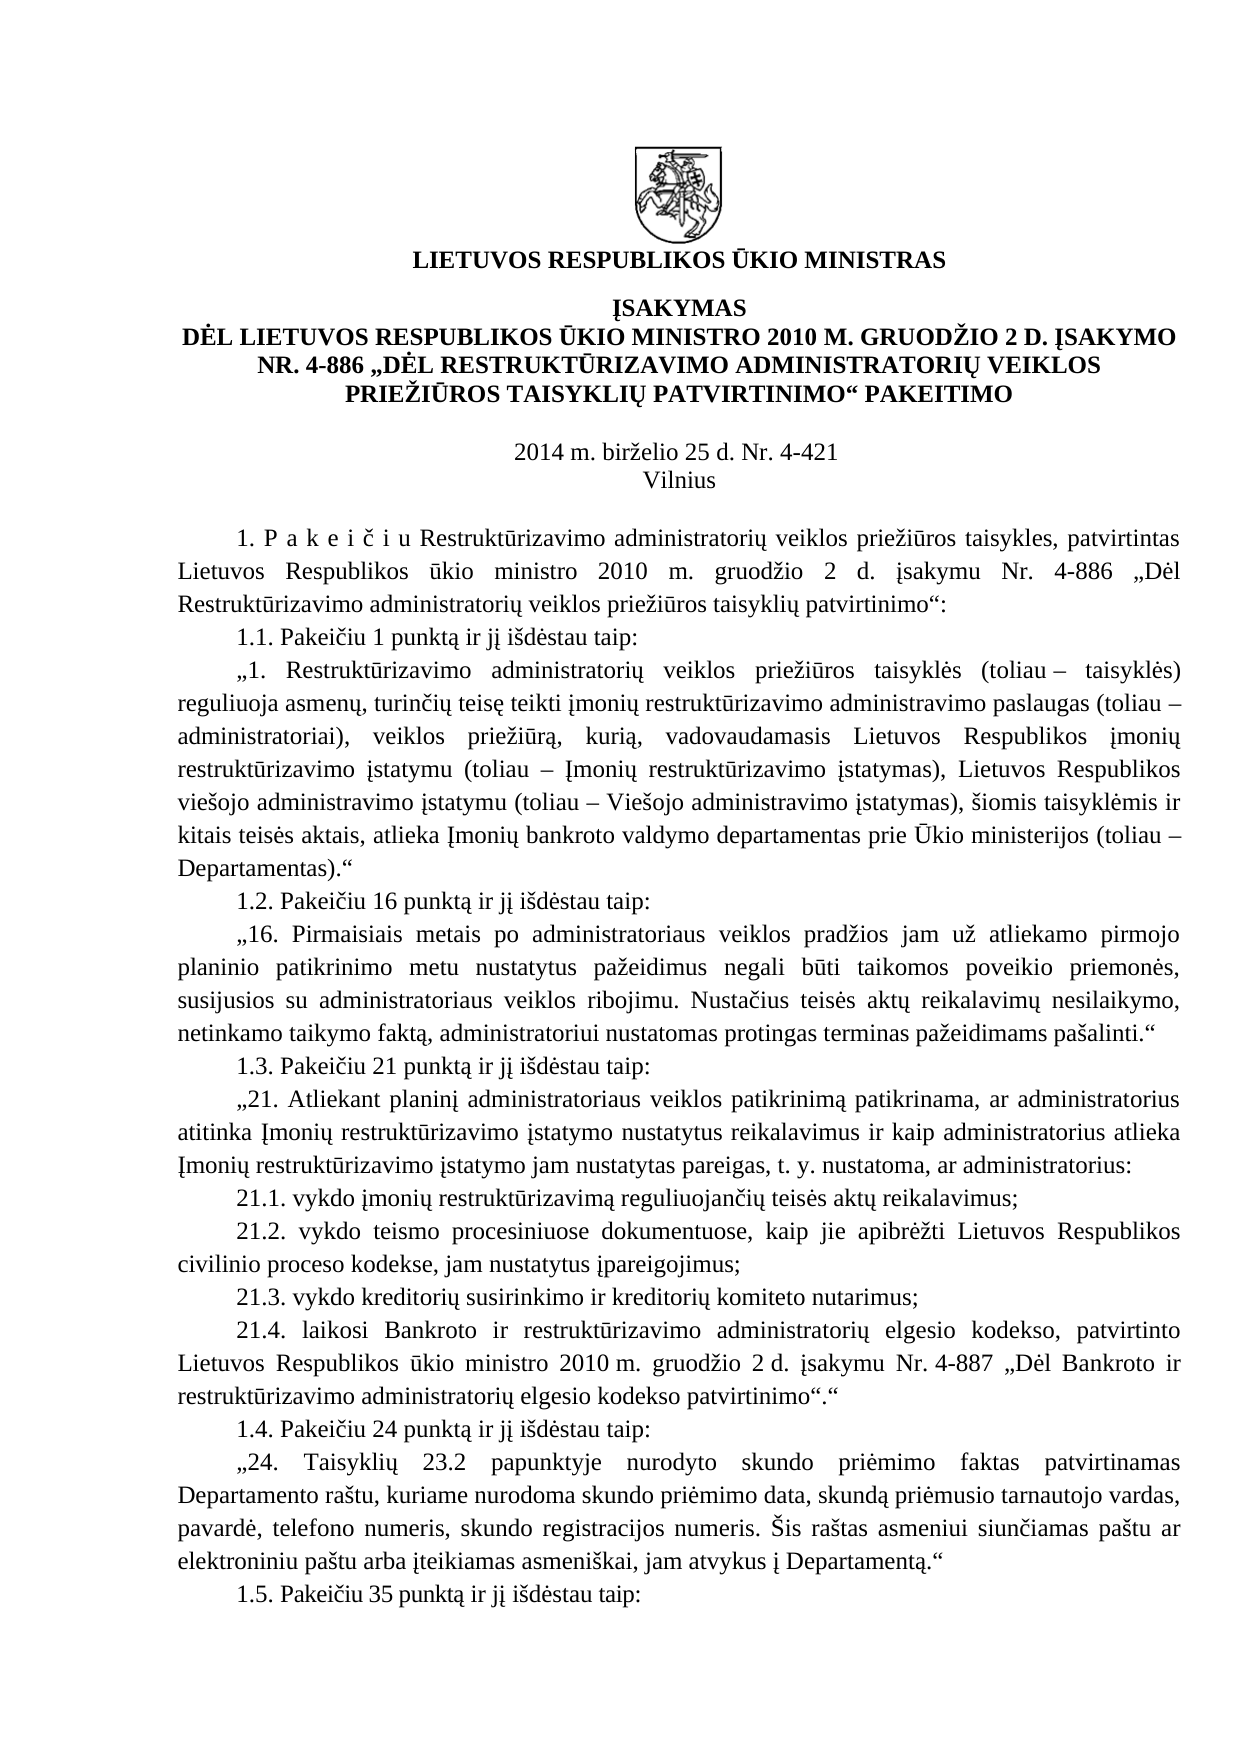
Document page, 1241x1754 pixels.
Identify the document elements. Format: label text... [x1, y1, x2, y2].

text „16. Pirmaisiais metais po administratoriaus veiklos pradžios jam už atliekamo pirmojo planinio patikrinimo metu nustatytus pažeidimus negali būti taikomos poveikio priemonės, susijusios su administratoriaus veiklos ribojimu. Nustačius teisės aktų reikalavimų nesilaikymo, netinkamo taikymo faktą, administratoriui nustatomas protingas terminas pažeidimams pašalinti.“ [177, 919, 1181, 1047]
text 21.4. laikosi Bankroto ir restruktūrizavimo administratorių elgesio kodekso, patvirtinto Lietuvos Respublikos ūkio ministro 2010 m. gruodžio 2 d. įsakymu Nr. 4-887 „Dėl Bankroto ir restruktūrizavimo administratorių elgesio kodekso patvirtinimo“.“ [177, 1315, 1181, 1410]
text 21.2. vykdo teismo procesiniuose dokumentuose, kaip jie apibrėžti Lietuvos Respublikos civilinio proceso kodekse, jam nustatytus įpareigojimus; [177, 1216, 1181, 1278]
text „21. Atliekant planinį administratoriaus veiklos patikrinimą patikrinama, ar administratorius atitinka Įmonių restruktūrizavimo įstatymo nustatytus reikalavimus ir kaip administratorius atlieka Įmonių restruktūrizavimo įstatymo jam nustatytas pareigas, t. y. nustatoma, ar administratorius: [177, 1084, 1181, 1179]
text LIETUVOS RESPUBLIKOS ŪKIO MINISTRAS [177, 245, 1181, 274]
text DĖL LIETUVOS RESPUBLIKOS ŪKIO MINISTRO 2010 m. gruodžio 2 d. ĮSAKYMO Nr. 4-886 „Dėl restruktūrizavimo ADMINISTRATORIŲ VEIKLOS PRIEŽIŪROS TAISYKLIŲ PATVIRTINIMO“ pakeitimo [177, 322, 1181, 408]
text Vilnius [177, 465, 1181, 494]
text „24. Taisyklių 23.2 papunktyje nurodyto skundo priėmimo faktas patvirtinamas Departamento raštu, kuriame nurodoma skundo priėmimo data, skundą priėmusio tarnautojo vardas, pavardė, telefono numeris, skundo registracijos numeris. Šis raštas asmeniui siunčiamas paštu ar elektroniniu paštu arba įteikiamas asmeniškai, jam atvykus į Departamentą.“ [177, 1447, 1181, 1575]
text 1. P a k e i č i u Restruktūrizavimo administratorių veiklos priežiūros taisykles, patvirtintas Lietuvos Respublikos ūkio ministro 2010 m. gruodžio 2 d. įsakymu Nr. 4-886 „Dėl Restruktūrizavimo administratorių veiklos priežiūros taisyklių patvirtinimo“: [177, 523, 1181, 618]
text 1.4. Pakeičiu 24 punktą ir jį išdėstau taip: [177, 1414, 1181, 1443]
text 21.1. vykdo įmonių restruktūrizavimą reguliuojančių teisės aktų reikalavimus; [177, 1183, 1181, 1212]
text 1.2. Pakeičiu 16 punktą ir jį išdėstau taip: [177, 886, 1181, 915]
text 1.3. Pakeičiu 21 punktą ir jį išdėstau taip: [177, 1051, 1181, 1080]
text 1.5. Pakeičiu 35 punktą ir jį išdėstau taip: [177, 1579, 1181, 1608]
text įsakymas [177, 293, 1181, 322]
text 2014 m. birželio 25 d. Nr. 4-421 [177, 437, 1181, 465]
text „1. Restruktūrizavimo administratorių veiklos priežiūros taisyklės (toliau – taisyklės) reguliuoja asmenų, turinčių teisę teikti įmonių restruktūrizavimo administravimo paslaugas (toliau – administratoriai), veiklos priežiūrą, kurią, vadovaudamasis Lietuvos Respublikos įmonių restruktūrizavimo įstatymu (toliau – Įmonių restruktūrizavimo įstatymas), Lietuvos Respublikos viešojo administravimo įstatymu (toliau – Viešojo administravimo įstatymas), šiomis taisyklėmis ir kitais teisės aktais, atlieka Įmonių bankroto valdymo departamentas prie Ūkio ministerijos (toliau – Departamentas).“ [177, 655, 1181, 882]
text 21.3. vykdo kreditorių susirinkimo ir kreditorių komiteto nutarimus; [177, 1282, 1181, 1311]
text 1.1. Pakeičiu 1 punktą ir jį išdėstau taip: [177, 622, 1181, 651]
